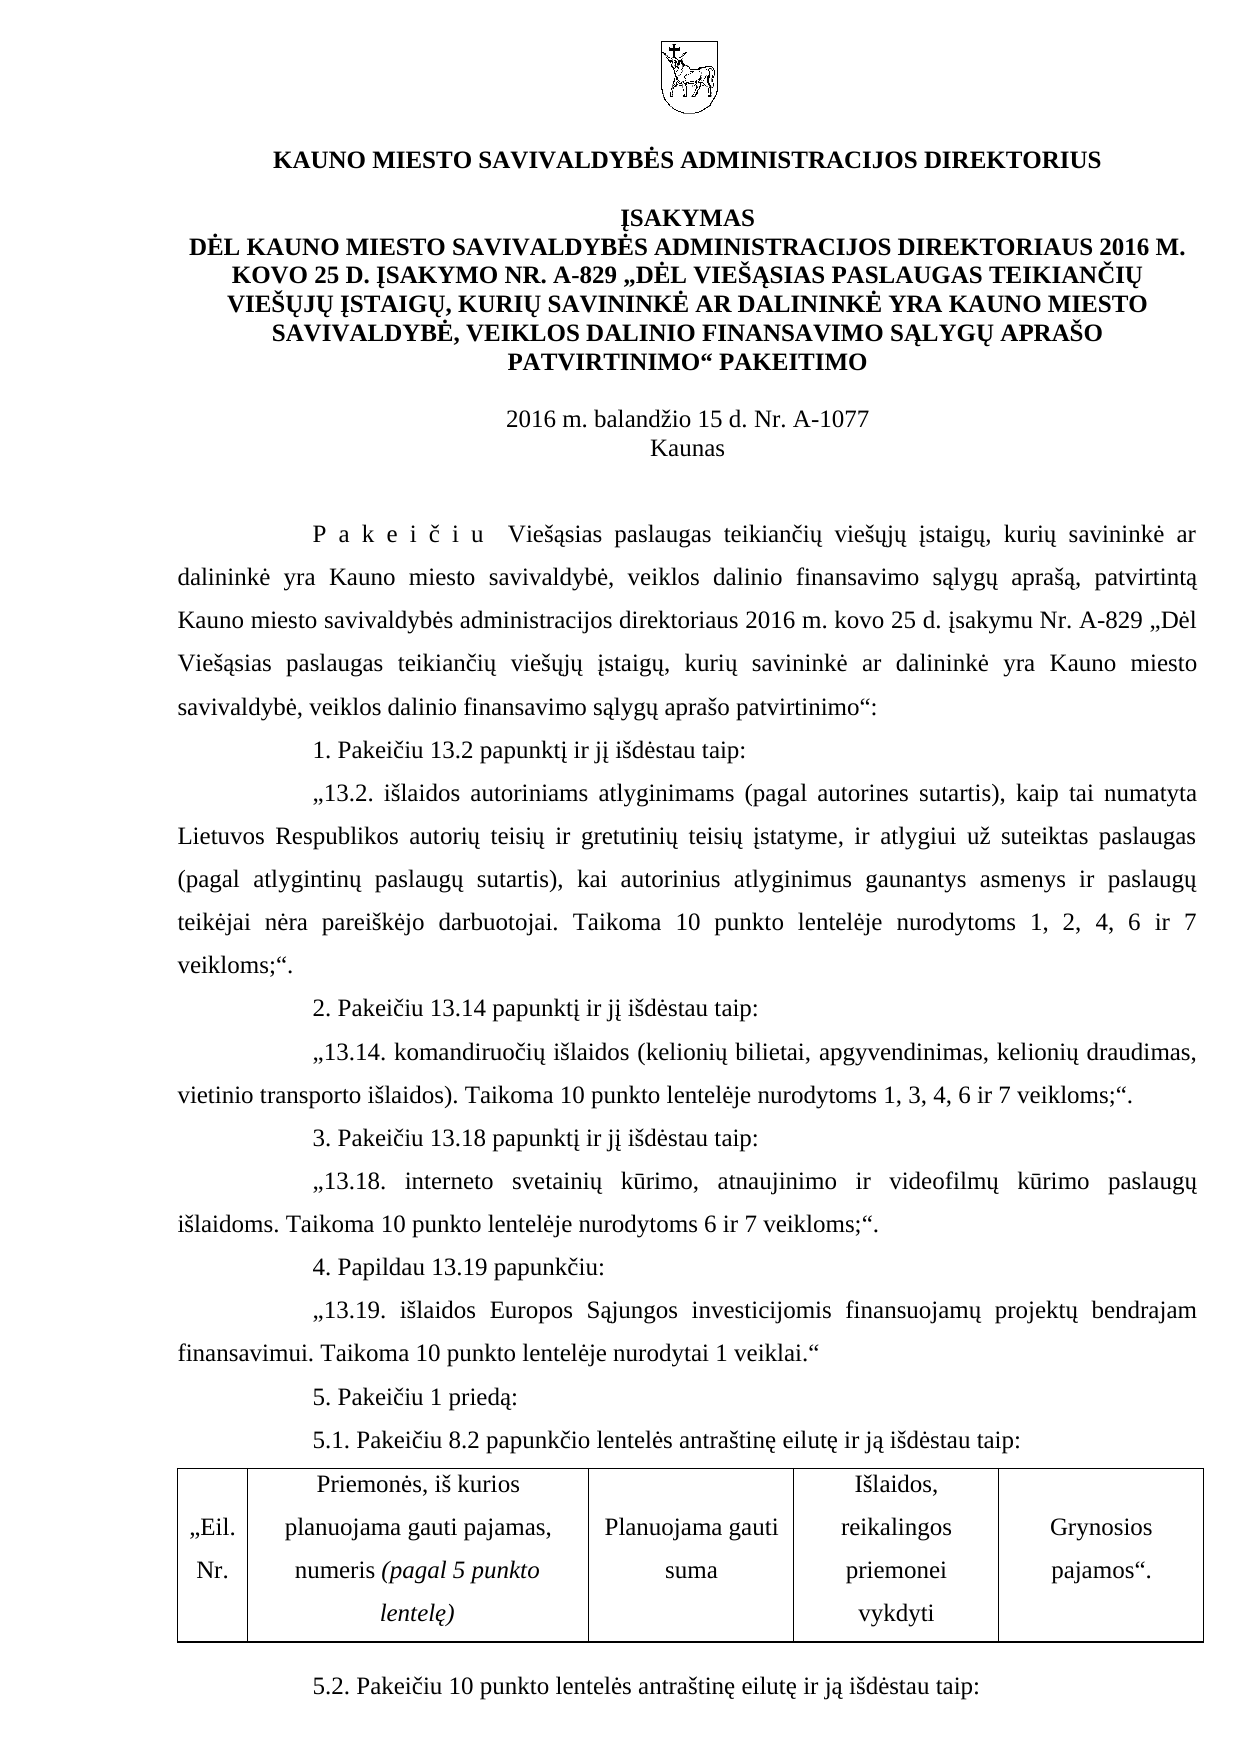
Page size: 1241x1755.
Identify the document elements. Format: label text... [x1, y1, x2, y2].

text 2016 m. balandžio 15 d. Nr. A-1077 [177, 404, 1198, 433]
text „13.18. interneto svetainių kūrimo, atnaujinimo ir videofilmų kūrimo paslaugų išlaidoms. Taikoma 10 punkto lentelėje nurodytoms 6 ir 7 veikloms;“. [177, 1166, 1198, 1238]
table_header Grynosios pajamos“. [999, 1469, 1203, 1641]
text DĖL KAUNO MIESTO SAVIVALDYBĖS ADMINISTRACIJOS DIREKTORIAUS 2016 M. KOVO 25 D. ĮSAKYMO NR. A-829 „DĖL VIEŠĄSIAS PASLAUGAS TEIKIANČIŲ VIEŠŲJŲ ĮSTAIGŲ, KURIŲ SAVININKĖ AR DALININKĖ YRA KAUNO MIESTO SAVIVALDYBĖ, VEIKLOS DALINIO FINANSAVIMO SĄLYGŲ APRAŠO PATVIRTINIMO“ PAKEITIMO [177, 232, 1198, 375]
table_header Planuojama gauti suma [589, 1469, 793, 1641]
text „13.14. komandiruočių išlaidos (kelionių bilietai, apgyvendinimas, kelionių draudimas, vietinio transporto išlaidos). Taikoma 10 punkto lentelėje nurodytoms 1, 3, 4, 6 ir 7 veikloms;“. [177, 1037, 1198, 1108]
text Kaunas [177, 433, 1198, 462]
text 4. Papildau 13.19 papunkčiu: [177, 1252, 1198, 1281]
text 2. Pakeičiu 13.14 papunktį ir jį išdėstau taip: [177, 993, 1198, 1022]
text 5.1. Pakeičiu 8.2 papunkčio lentelės antraštinę eilutę ir ją išdėstau taip: [177, 1425, 1198, 1453]
table_header „Eil. Nr. [178, 1469, 247, 1641]
table_header Priemonės, iš kurios planuojama gauti pajamas, numeris (pagal 5 punkto lentelę) [248, 1469, 588, 1641]
text „13.19. išlaidos Europos Sąjungos investicijomis finansuojamų projektų bendrajam finansavimui. Taikoma 10 punkto lentelėje nurodytai 1 veiklai.“ [177, 1295, 1198, 1367]
text 3. Pakeičiu 13.18 papunktį ir jį išdėstau taip: [177, 1123, 1198, 1152]
text „13.2. išlaidos autoriniams atlyginimams (pagal autorines sutartis), kaip tai numatyta Lietuvos Respublikos autorių teisių ir gretutinių teisių įstatyme, ir atlygiui už suteiktas paslaugas (pagal atlygintinų paslaugų sutartis), kai autorinius atlyginimus gaunantys asmenys ir paslaugų teikėjai nėra pareiškėjo darbuotojai. Taikoma 10 punkto lentelėje nurodytoms 1, 2, 4, 6 ir 7 veikloms;“. [177, 778, 1198, 979]
table_header Išlaidos, reikalingos priemonei vykdyti [794, 1469, 998, 1641]
text 5.2. Pakeičiu 10 punkto lentelės antraštinę eilutę ir ją išdėstau taip: [177, 1671, 1198, 1700]
text P a k e i č i u Viešąsias paslaugas teikiančių viešųjų įstaigų, kurių savininkė ar dalininkė yra Kauno miesto savivaldybė, veiklos dalinio finansavimo sąlygų aprašą, patvirtintą Kauno miesto savivaldybės administracijos direktoriaus 2016 m. kovo 25 d. įsakymu Nr. A-829 „Dėl Viešąsias paslaugas teikiančių viešųjų įstaigų, kurių savininkė ar dalininkė yra Kauno miesto savivaldybė, veiklos dalinio finansavimo sąlygų aprašo patvirtinimo“: [177, 519, 1198, 720]
text ĮSAKYMAS [177, 203, 1198, 232]
text 1. Pakeičiu 13.2 papunktį ir jį išdėstau taip: [177, 735, 1198, 763]
text KAUNO MIESTO SAVIVALDYBĖS ADMINISTRACIJOS DIREKTORIUS [177, 145, 1198, 174]
text 5. Pakeičiu 1 priedą: [177, 1382, 1198, 1410]
